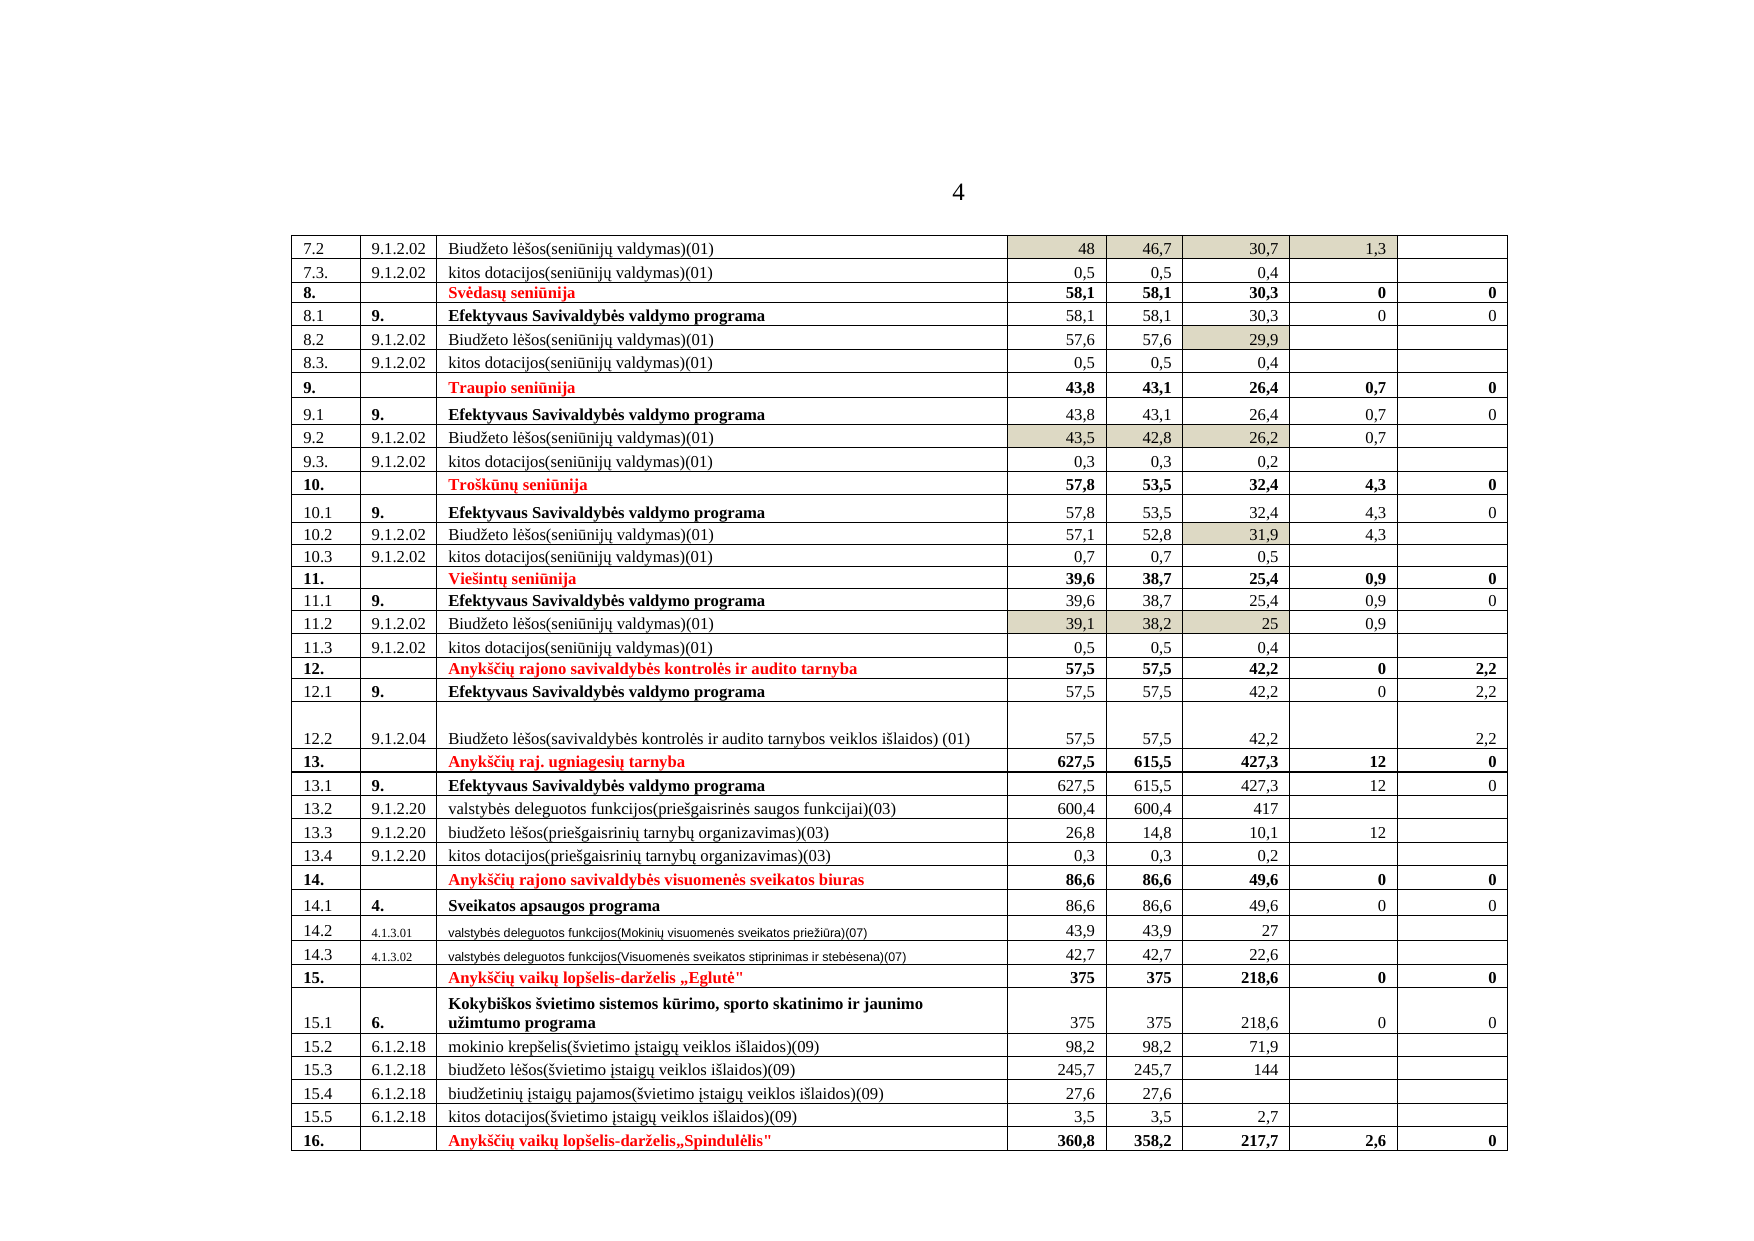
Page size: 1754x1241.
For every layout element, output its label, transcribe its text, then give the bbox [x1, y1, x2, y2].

table_cell [361, 472, 436, 494]
table_cell 49,6 [1183, 890, 1289, 915]
table_cell Efektyvaus Savivaldybės valdymo programa [437, 495, 1007, 522]
table_cell 71,9 [1183, 1034, 1289, 1056]
table_cell 26,4 [1183, 398, 1289, 424]
table_cell 6. [361, 988, 436, 1032]
table_cell 4.1.3.02 [361, 941, 436, 964]
table_cell 9. [361, 398, 436, 424]
table_cell 14.1 [292, 890, 360, 915]
table_cell [1398, 1104, 1507, 1126]
table_cell 0,2 [1183, 843, 1289, 865]
table_cell 2,2 [1398, 679, 1507, 701]
table_cell Anykščių rajono savivaldybės visuomenės sveikatos biuras [437, 866, 1007, 889]
table_cell 42,2 [1183, 658, 1289, 678]
table_cell 26,8 [1008, 819, 1106, 842]
table_cell 32,4 [1183, 472, 1289, 494]
table_cell [1398, 523, 1507, 544]
table_cell kitos dotacijos(seniūnijų valdymas)(01) [437, 448, 1007, 471]
table_cell 9.1.2.02 [361, 634, 436, 657]
table_cell 38,7 [1107, 589, 1182, 610]
table_cell [1398, 1034, 1507, 1056]
table_cell 25 [1183, 611, 1289, 633]
table_cell 15.2 [292, 1034, 360, 1056]
table_cell 0 [1398, 749, 1507, 771]
table_cell [1290, 702, 1397, 748]
table_cell 86,6 [1008, 890, 1106, 915]
table_cell 98,2 [1107, 1034, 1182, 1056]
table_cell 10.3 [292, 545, 360, 566]
table_cell 58,1 [1107, 303, 1182, 325]
table_cell 8. [292, 283, 360, 302]
table_cell Biudžeto lėšos(savivaldybės kontrolės ir audito tarnybos veiklos išlaidos) (01) [437, 702, 1007, 748]
table_cell 9. [361, 773, 436, 795]
table_cell 57,5 [1008, 679, 1106, 701]
table_cell Viešintų seniūnija [437, 567, 1007, 588]
table_cell 11.2 [292, 611, 360, 633]
table_cell 12. [292, 658, 360, 678]
table_cell 0,5 [1008, 259, 1106, 282]
table_cell 9.1.2.02 [361, 236, 436, 258]
table_cell [1398, 819, 1507, 842]
table_cell 10.2 [292, 523, 360, 544]
table_cell 0,7 [1290, 425, 1397, 447]
table_cell 53,5 [1107, 495, 1182, 522]
table_cell 4.1.3.01 [361, 916, 436, 940]
table_cell 42,8 [1107, 425, 1182, 447]
table_cell 0 [1290, 679, 1397, 701]
table_cell 0,4 [1183, 350, 1289, 372]
table_cell 11.1 [292, 589, 360, 610]
table_cell 0 [1398, 495, 1507, 522]
table_cell 12.2 [292, 702, 360, 748]
table_cell 11.3 [292, 634, 360, 657]
table_cell Kokybiškos švietimo sistemos kūrimo, sporto skatinimo ir jaunimo užimtumo programa [437, 988, 1007, 1032]
table_cell 57,5 [1008, 658, 1106, 678]
table_cell 43,1 [1107, 398, 1182, 424]
table_cell 2,2 [1398, 702, 1507, 748]
table_cell 417 [1183, 796, 1289, 818]
table_cell 2,2 [1398, 658, 1507, 678]
table_cell 48 [1008, 236, 1106, 258]
table_cell 375 [1008, 988, 1106, 1032]
table_cell 9.1.2.02 [361, 448, 436, 471]
table_cell 218,6 [1183, 965, 1289, 987]
table_cell 38,2 [1107, 611, 1182, 633]
table_cell [1398, 326, 1507, 349]
table_cell 42,7 [1107, 941, 1182, 964]
table_cell 217,7 [1183, 1127, 1289, 1150]
table_cell [361, 283, 436, 302]
table_cell 6.1.2.18 [361, 1104, 436, 1126]
table_cell Biudžeto lėšos(seniūnijų valdymas)(01) [437, 326, 1007, 349]
table_cell 0,3 [1107, 448, 1182, 471]
table_cell 27,6 [1107, 1080, 1182, 1103]
table_cell 12 [1290, 819, 1397, 842]
table_cell [361, 567, 436, 588]
table_cell 8.1 [292, 303, 360, 325]
table_cell 427,3 [1183, 749, 1289, 771]
table_cell 7.3. [292, 259, 360, 282]
table_cell Sveikatos apsaugos programa [437, 890, 1007, 915]
table_cell 0 [1398, 373, 1507, 397]
table_cell 12 [1290, 773, 1397, 795]
table_cell 30,7 [1183, 236, 1289, 258]
table_cell 11. [292, 567, 360, 588]
table_cell 245,7 [1008, 1057, 1106, 1079]
table_cell [1398, 425, 1507, 447]
table_cell 86,6 [1107, 866, 1182, 889]
table_cell 49,6 [1183, 866, 1289, 889]
table_cell 53,5 [1107, 472, 1182, 494]
table_cell 9.1.2.20 [361, 819, 436, 842]
table_cell Anykščių vaikų lopšelis-darželis „Eglutė" [437, 965, 1007, 987]
table_cell 13. [292, 749, 360, 771]
table_cell [1290, 916, 1397, 940]
table_cell 375 [1008, 965, 1106, 987]
table_cell 0 [1398, 589, 1507, 610]
table_cell [1290, 1104, 1397, 1126]
table_cell 15.3 [292, 1057, 360, 1079]
table_cell 38,7 [1107, 567, 1182, 588]
table_cell valstybės deleguotos funkcijos(Mokinių visuomenės sveikatos priežiūra)(07) [437, 916, 1007, 940]
table_cell 10.1 [292, 495, 360, 522]
table_cell 13.1 [292, 773, 360, 795]
table_cell Efektyvaus Savivaldybės valdymo programa [437, 773, 1007, 795]
table_cell 9. [361, 303, 436, 325]
table_cell 0,5 [1107, 350, 1182, 372]
table_cell 9. [361, 679, 436, 701]
table_cell 4,3 [1290, 523, 1397, 544]
table_cell [1290, 448, 1397, 471]
table_cell [1398, 611, 1507, 633]
table_cell [1398, 448, 1507, 471]
table_cell [1398, 236, 1507, 258]
table_cell Anykščių raj. ugniagesių tarnyba [437, 749, 1007, 771]
table_cell 57,1 [1008, 523, 1106, 544]
table_cell [1398, 545, 1507, 566]
table_cell 25,4 [1183, 567, 1289, 588]
table_cell 25,4 [1183, 589, 1289, 610]
table_cell 43,9 [1107, 916, 1182, 940]
table_cell 6.1.2.18 [361, 1057, 436, 1079]
table_cell [1398, 916, 1507, 940]
table_cell 0,3 [1107, 843, 1182, 865]
table_cell biudžetinių įstaigų pajamos(švietimo įstaigų veiklos išlaidos)(09) [437, 1080, 1007, 1103]
table_cell 0,5 [1008, 634, 1106, 657]
table_cell 22,6 [1183, 941, 1289, 964]
table_cell 46,7 [1107, 236, 1182, 258]
table_cell 0 [1398, 773, 1507, 795]
table_cell 0,4 [1183, 259, 1289, 282]
table_cell 13.3 [292, 819, 360, 842]
table_cell 57,8 [1008, 472, 1106, 494]
table_cell 27 [1183, 916, 1289, 940]
table_cell 615,5 [1107, 749, 1182, 771]
table_cell 0,3 [1008, 448, 1106, 471]
table_cell 39,1 [1008, 611, 1106, 633]
table_cell 9.3. [292, 448, 360, 471]
table_cell [1183, 1080, 1289, 1103]
table_cell [1290, 350, 1397, 372]
table_cell 427,3 [1183, 773, 1289, 795]
table_cell Anykščių rajono savivaldybės kontrolės ir audito tarnyba [437, 658, 1007, 678]
table_cell 6.1.2.18 [361, 1080, 436, 1103]
table_cell [361, 658, 436, 678]
table_cell 9.1.2.04 [361, 702, 436, 748]
table_cell 15.5 [292, 1104, 360, 1126]
table_cell biudžeto lėšos(švietimo įstaigų veiklos išlaidos)(09) [437, 1057, 1007, 1079]
table_cell 57,5 [1107, 679, 1182, 701]
table_cell kitos dotacijos(seniūnijų valdymas)(01) [437, 259, 1007, 282]
table_cell 3,5 [1008, 1104, 1106, 1126]
table_cell 218,6 [1183, 988, 1289, 1032]
table_cell 12.1 [292, 679, 360, 701]
table_cell 14. [292, 866, 360, 889]
table_cell 9. [292, 373, 360, 397]
table_cell 39,6 [1008, 567, 1106, 588]
table_cell 26,2 [1183, 425, 1289, 447]
table_cell kitos dotacijos(švietimo įstaigų veiklos išlaidos)(09) [437, 1104, 1007, 1126]
table_cell Efektyvaus Savivaldybės valdymo programa [437, 398, 1007, 424]
table_cell 16. [292, 1127, 360, 1150]
table_cell 57,6 [1008, 326, 1106, 349]
table_cell kitos dotacijos(seniūnijų valdymas)(01) [437, 545, 1007, 566]
table_cell 627,5 [1008, 749, 1106, 771]
table_cell 375 [1107, 988, 1182, 1032]
table_cell 0 [1398, 890, 1507, 915]
table_cell [1398, 1057, 1507, 1079]
table_cell 10. [292, 472, 360, 494]
table_cell 0,7 [1290, 373, 1397, 397]
table_cell Biudžeto lėšos(seniūnijų valdymas)(01) [437, 425, 1007, 447]
table_cell 58,1 [1008, 303, 1106, 325]
table_cell 0 [1398, 965, 1507, 987]
table_cell [361, 965, 436, 987]
table_cell [1290, 1057, 1397, 1079]
table_cell 14.3 [292, 941, 360, 964]
table_cell 39,6 [1008, 589, 1106, 610]
table_cell [1290, 796, 1397, 818]
table_cell Biudžeto lėšos(seniūnijų valdymas)(01) [437, 236, 1007, 258]
table_cell 0 [1398, 988, 1507, 1032]
table_cell 0 [1398, 472, 1507, 494]
table_cell 43,1 [1107, 373, 1182, 397]
table_cell 0 [1398, 866, 1507, 889]
table_cell 4,3 [1290, 495, 1397, 522]
table_cell 43,8 [1008, 373, 1106, 397]
table_cell [1290, 326, 1397, 349]
table_cell [361, 866, 436, 889]
table_cell 26,4 [1183, 373, 1289, 397]
table_cell [1398, 1080, 1507, 1103]
table_cell 86,6 [1107, 890, 1182, 915]
table_cell 0 [1290, 283, 1397, 302]
table_cell 9.1.2.20 [361, 843, 436, 865]
table_cell 9.1.2.02 [361, 350, 436, 372]
table_cell 3,5 [1107, 1104, 1182, 1126]
table_cell 9.1.2.02 [361, 259, 436, 282]
table_cell Efektyvaus Savivaldybės valdymo programa [437, 589, 1007, 610]
table_cell 98,2 [1008, 1034, 1106, 1056]
table_cell 42,7 [1008, 941, 1106, 964]
table_cell 4,3 [1290, 472, 1397, 494]
table_cell 0,5 [1107, 259, 1182, 282]
table_cell 13.2 [292, 796, 360, 818]
table_cell 2,6 [1290, 1127, 1397, 1150]
table_cell 0,3 [1008, 843, 1106, 865]
table_cell 0 [1290, 303, 1397, 325]
table_cell 58,1 [1008, 283, 1106, 302]
table_cell 0 [1398, 283, 1507, 302]
table_cell [1290, 1080, 1397, 1103]
table_cell 0,2 [1183, 448, 1289, 471]
table_cell 0 [1290, 658, 1397, 678]
table_cell biudžeto lėšos(priešgaisrinių tarnybų organizavimas)(03) [437, 819, 1007, 842]
table_cell Svėdasų seniūnija [437, 283, 1007, 302]
table_cell [361, 373, 436, 397]
table_cell 9.1.2.02 [361, 545, 436, 566]
table_cell 15.1 [292, 988, 360, 1032]
table_cell 0,7 [1290, 398, 1397, 424]
table_cell 0,5 [1107, 634, 1182, 657]
table_cell 9.1 [292, 398, 360, 424]
table_cell mokinio krepšelis(švietimo įstaigų veiklos išlaidos)(09) [437, 1034, 1007, 1056]
table_cell 0 [1290, 890, 1397, 915]
table_cell Anykščių vaikų lopšelis-darželis„Spindulėlis" [437, 1127, 1007, 1150]
table_cell 9.1.2.20 [361, 796, 436, 818]
table_cell [1398, 634, 1507, 657]
table_cell 86,6 [1008, 866, 1106, 889]
table_cell 9.1.2.02 [361, 611, 436, 633]
table_cell [1290, 259, 1397, 282]
table_cell [1290, 634, 1397, 657]
table_cell Traupio seniūnija [437, 373, 1007, 397]
table_cell kitos dotacijos(priešgaisrinių tarnybų organizavimas)(03) [437, 843, 1007, 865]
table_cell 600,4 [1008, 796, 1106, 818]
table_cell [1290, 843, 1397, 865]
table_cell 42,2 [1183, 679, 1289, 701]
table_cell 43,5 [1008, 425, 1106, 447]
table_cell kitos dotacijos(seniūnijų valdymas)(01) [437, 350, 1007, 372]
table_cell 0,7 [1008, 545, 1106, 566]
table_cell Troškūnų seniūnija [437, 472, 1007, 494]
table_cell 0,5 [1183, 545, 1289, 566]
table_cell 615,5 [1107, 773, 1182, 795]
table_cell 0,9 [1290, 611, 1397, 633]
table_cell [1398, 796, 1507, 818]
table_cell 32,4 [1183, 495, 1289, 522]
table_cell 57,5 [1107, 702, 1182, 748]
table_cell 0,4 [1183, 634, 1289, 657]
table_cell 0 [1398, 567, 1507, 588]
table_cell 9.1.2.02 [361, 326, 436, 349]
table_cell 8.2 [292, 326, 360, 349]
table_cell 15.4 [292, 1080, 360, 1103]
table_cell 0,9 [1290, 567, 1397, 588]
table_cell [1290, 545, 1397, 566]
table_cell 57,5 [1008, 702, 1106, 748]
table_cell [1290, 941, 1397, 964]
table_cell 2,7 [1183, 1104, 1289, 1126]
table_cell 10,1 [1183, 819, 1289, 842]
table_cell [361, 749, 436, 771]
table_cell 57,8 [1008, 495, 1106, 522]
table_cell Biudžeto lėšos(seniūnijų valdymas)(01) [437, 611, 1007, 633]
table_cell 29,9 [1183, 326, 1289, 349]
table_cell 9.1.2.02 [361, 425, 436, 447]
table_cell 42,2 [1183, 702, 1289, 748]
table_cell [1398, 941, 1507, 964]
table_cell 14.2 [292, 916, 360, 940]
table_cell 13.4 [292, 843, 360, 865]
table_cell 15. [292, 965, 360, 987]
table_cell 600,4 [1107, 796, 1182, 818]
table_cell [1398, 259, 1507, 282]
table_cell 1,3 [1290, 236, 1397, 258]
table_cell 0 [1398, 303, 1507, 325]
table_cell 57,6 [1107, 326, 1182, 349]
table_cell Efektyvaus Savivaldybės valdymo programa [437, 679, 1007, 701]
table_cell 9.1.2.02 [361, 523, 436, 544]
table_cell 31,9 [1183, 523, 1289, 544]
table_cell 9.2 [292, 425, 360, 447]
table_cell Biudžeto lėšos(seniūnijų valdymas)(01) [437, 523, 1007, 544]
table_cell Efektyvaus Savivaldybės valdymo programa [437, 303, 1007, 325]
table_cell 0,7 [1107, 545, 1182, 566]
table_cell 43,9 [1008, 916, 1106, 940]
table_cell valstybės deleguotos funkcijos(Visuomenės sveikatos stiprinimas ir stebėsena)(07) [437, 941, 1007, 964]
table_cell 6.1.2.18 [361, 1034, 436, 1056]
table_cell [361, 1127, 436, 1150]
table_cell [1290, 1034, 1397, 1056]
table_cell 8.3. [292, 350, 360, 372]
table_cell 0 [1290, 965, 1397, 987]
table_cell 12 [1290, 749, 1397, 771]
table_cell 27,6 [1008, 1080, 1106, 1103]
table_cell 627,5 [1008, 773, 1106, 795]
table_cell 0 [1290, 988, 1397, 1032]
table_cell 0,5 [1008, 350, 1106, 372]
table_cell 57,5 [1107, 658, 1182, 678]
table_cell [1398, 843, 1507, 865]
table_cell 30,3 [1183, 283, 1289, 302]
table_cell [1398, 350, 1507, 372]
table_cell 58,1 [1107, 283, 1182, 302]
table_cell 0 [1290, 866, 1397, 889]
table_cell 0 [1398, 1127, 1507, 1150]
table_cell 0,9 [1290, 589, 1397, 610]
table_cell valstybės deleguotos funkcijos(priešgaisrinės saugos funkcijai)(03) [437, 796, 1007, 818]
table_cell 144 [1183, 1057, 1289, 1079]
table_cell 30,3 [1183, 303, 1289, 325]
table_cell 360,8 [1008, 1127, 1106, 1150]
table_cell 375 [1107, 965, 1182, 987]
table_cell 52,8 [1107, 523, 1182, 544]
table_cell 0 [1398, 398, 1507, 424]
table_cell 43,8 [1008, 398, 1106, 424]
table_cell 9. [361, 589, 436, 610]
table_cell 358,2 [1107, 1127, 1182, 1150]
table_cell 245,7 [1107, 1057, 1182, 1079]
table_cell kitos dotacijos(seniūnijų valdymas)(01) [437, 634, 1007, 657]
table_cell 9. [361, 495, 436, 522]
table_cell 14,8 [1107, 819, 1182, 842]
table_cell 4. [361, 890, 436, 915]
table_cell 7.2 [292, 236, 360, 258]
